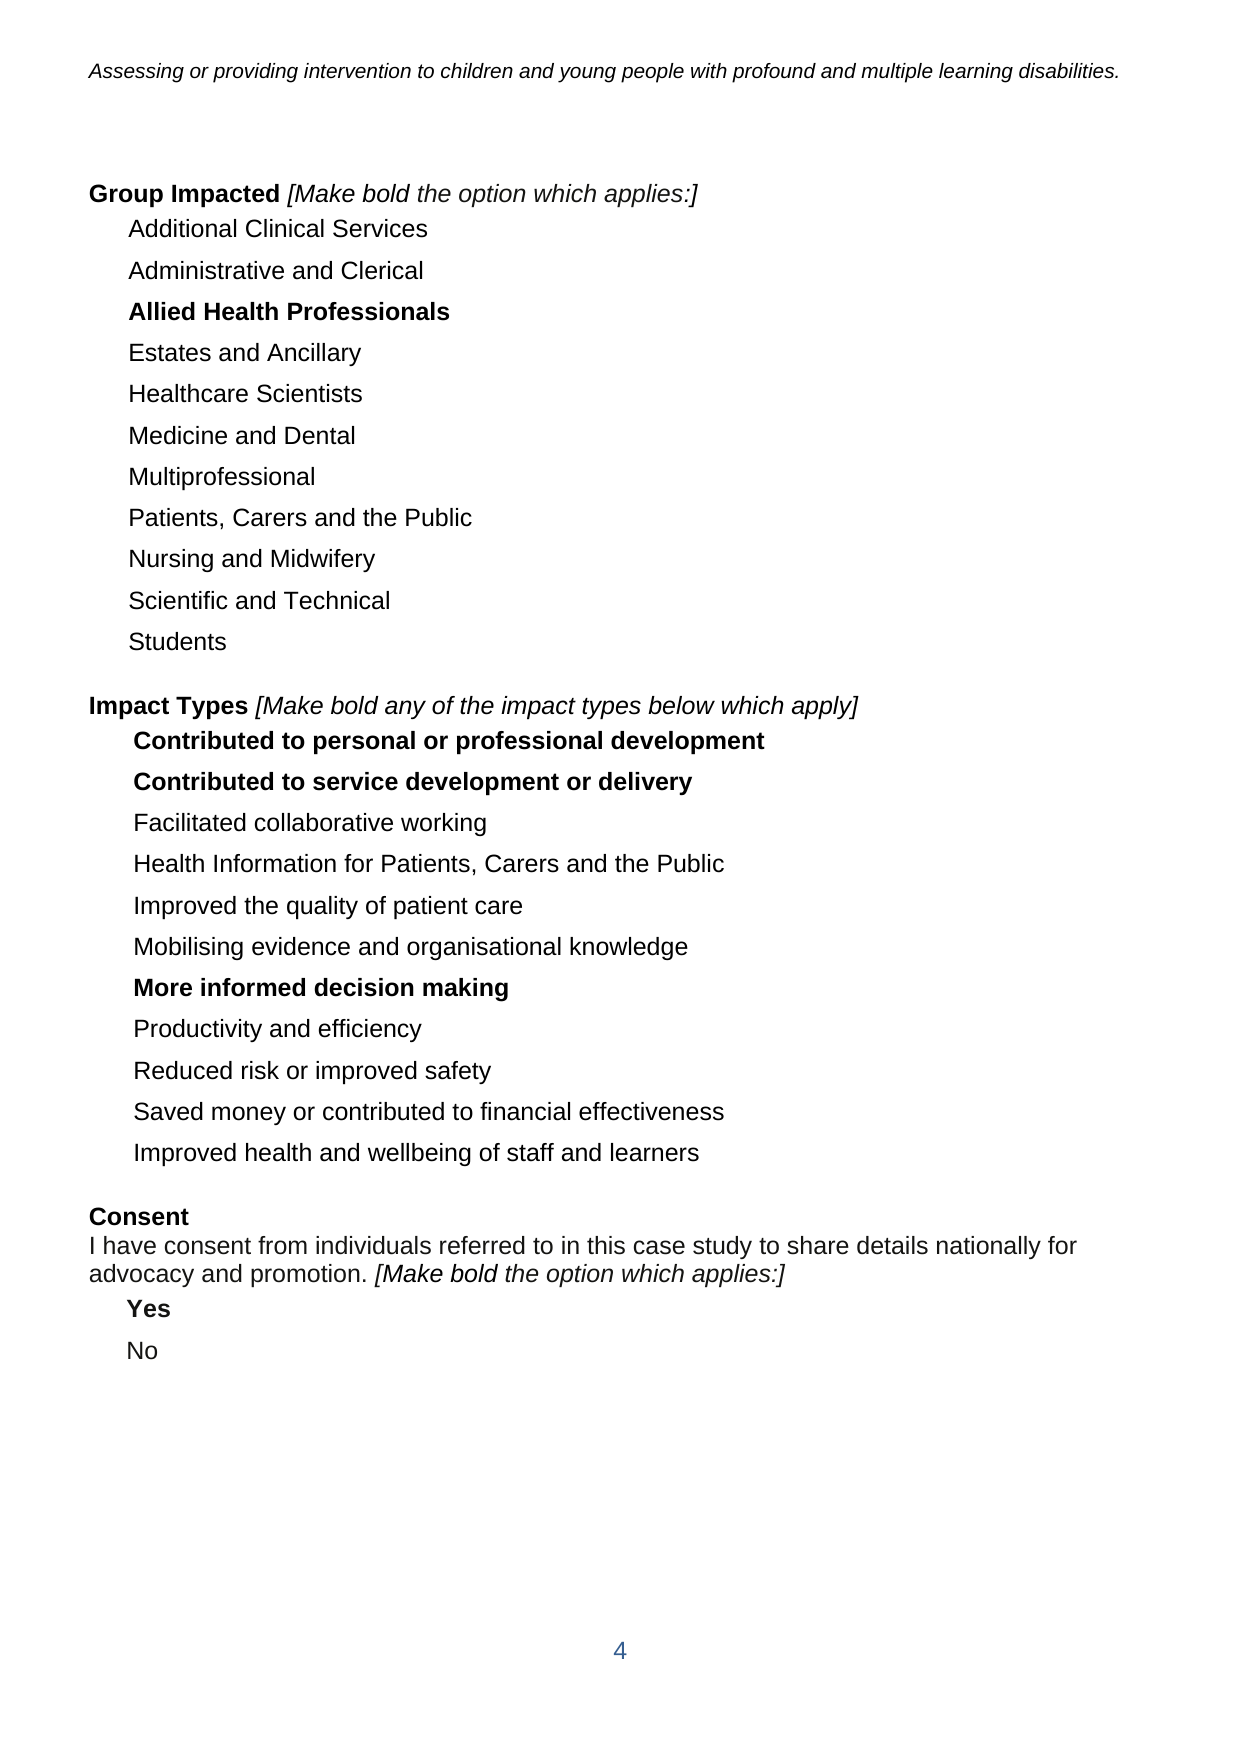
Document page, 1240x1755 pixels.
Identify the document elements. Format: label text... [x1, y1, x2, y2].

text Mobilising evidence and organisational knowledge [133, 932, 1151, 961]
text Facilitated collaborative working [133, 808, 1151, 837]
text Nursing and Midwifery [128, 544, 1151, 573]
text Medicine and Dental [128, 421, 1151, 449]
text Consent [89, 1202, 1151, 1231]
text Yes [126, 1294, 1151, 1323]
text Group Impacted [Make bold the option which applies:] [89, 179, 1151, 208]
text Additional Clinical Services [128, 214, 1151, 243]
text Impact Types [Make bold any of the impact types below which apply] [89, 691, 1151, 719]
text Reduced risk or improved safety [133, 1056, 1151, 1084]
text Health Information for Patients, Carers and the Public [133, 849, 1151, 878]
text Healthcare Scientists [128, 379, 1151, 408]
text More informed decision making [133, 973, 1151, 1002]
text Allied Health Professionals [128, 297, 1151, 326]
text Productivity and efficiency [133, 1014, 1151, 1043]
text Administrative and Clerical [128, 256, 1151, 284]
text Scientific and Technical [128, 586, 1151, 614]
text Multiprofessional [128, 462, 1151, 491]
text Patients, Carers and the Public [128, 503, 1151, 532]
text Students [128, 627, 1151, 656]
text Estates and Ancillary [128, 338, 1151, 367]
text Contributed to personal or professional development [133, 726, 1151, 754]
text No [126, 1336, 1151, 1364]
text Saved money or contributed to financial effectiveness [133, 1097, 1151, 1126]
text I have consent from individuals referred to in this case study to share details nationally for advocacy and promotion. [Make bold the option which applies:] [89, 1231, 1151, 1288]
text Improved health and wellbeing of staff and learners [133, 1138, 1151, 1167]
text Contributed to service development or delivery [133, 767, 1151, 796]
text Improved the quality of patient care [133, 891, 1151, 919]
